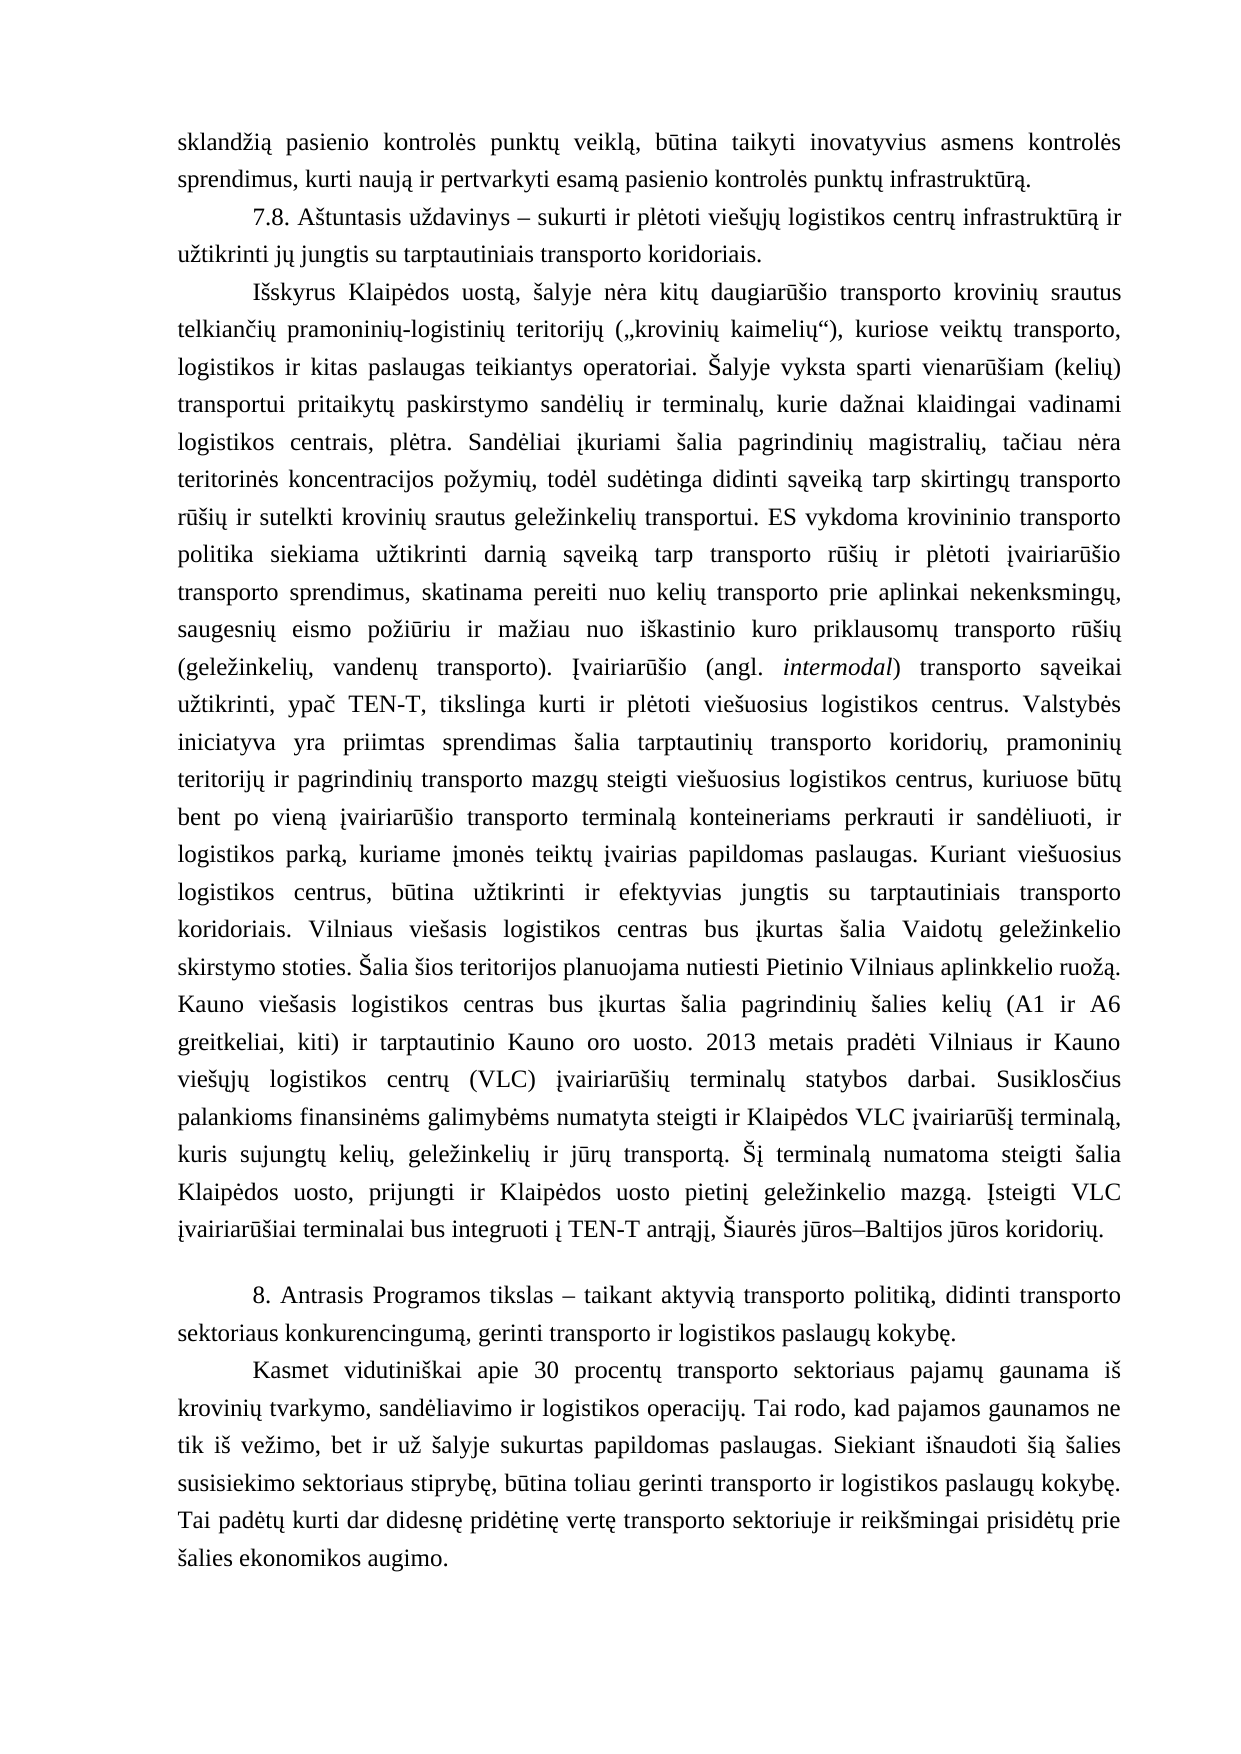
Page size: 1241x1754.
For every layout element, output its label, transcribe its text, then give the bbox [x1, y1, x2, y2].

text sklandžią pasienio kontrolės punktų veiklą, būtina taikyti inovatyvius asmens kontrolės sprendimus, kurti naują ir pertvarkyti esamą pasienio kontrolės punktų infrastruktūrą. [177, 118, 1122, 193]
text 8. Antrasis Programos tikslas – taikant aktyvią transporto politiką, didinti transporto sektoriaus konkurencingumą, gerinti transporto ir logistikos paslaugų kokybę. [177, 1272, 1122, 1347]
text 7.8. Aštuntasis uždavinys – sukurti ir plėtoti viešųjų logistikos centrų infrastruktūrą ir užtikrinti jų jungtis su tarptautiniais transporto koridoriais. [177, 193, 1122, 268]
text Išskyrus Klaipėdos uostą, šalyje nėra kitų daugiarūšio transporto krovinių srautus telkiančių pramoninių-logistinių teritorijų („krovinių kaimelių“), kuriose veiktų transporto, logistikos ir kitas paslaugas teikiantys operatoriai. Šalyje vyksta sparti vienarūšiam (kelių) transportui pritaikytų paskirstymo sandėlių ir terminalų, kurie dažnai klaidingai vadinami logistikos centrais, plėtra. Sandėliai įkuriami šalia pagrindinių magistralių, tačiau nėra teritorinės koncentracijos požymių, todėl sudėtinga didinti sąveiką tarp skirtingų transporto rūšių ir sutelkti krovinių srautus geležinkelių transportui. ES vykdoma krovininio transporto politika siekiama užtikrinti darnią sąveiką tarp transporto rūšių ir plėtoti įvairiarūšio transporto sprendimus, skatinama pereiti nuo kelių transporto prie aplinkai nekenksmingų, saugesnių eismo požiūriu ir mažiau nuo iškastinio kuro priklausomų transporto rūšių (geležinkelių, vandenų transporto). Įvairiarūšio (angl. intermodal) transporto sąveikai užtikrinti, ypač TEN-T, tikslinga kurti ir plėtoti viešuosius logistikos centrus. Valstybės iniciatyva yra priimtas sprendimas šalia tarptautinių transporto koridorių, pramoninių teritorijų ir pagrindinių transporto mazgų steigti viešuosius logistikos centrus, kuriuose būtų bent po vieną įvairiarūšio transporto terminalą konteineriams perkrauti ir sandėliuoti, ir logistikos parką, kuriame įmonės teiktų įvairias papildomas paslaugas. Kuriant viešuosius logistikos centrus, būtina užtikrinti ir efektyvias jungtis su tarptautiniais transporto koridoriais. Vilniaus viešasis logistikos centras bus įkurtas šalia Vaidotų geležinkelio skirstymo stoties. Šalia šios teritorijos planuojama nutiesti Pietinio Vilniaus aplinkkelio ruožą. Kauno viešasis logistikos centras bus įkurtas šalia pagrindinių šalies kelių (A1 ir A6 greitkeliai, kiti) ir tarptautinio Kauno oro uosto. 2013 metais pradėti Vilniaus ir Kauno viešųjų logistikos centrų (VLC) įvairiarūšių terminalų statybos darbai. Susiklosčius palankioms finansinėms galimybėms numatyta steigti ir Klaipėdos VLC įvairiarūšį terminalą, kuris sujungtų kelių, geležinkelių ir jūrų transportą. Šį terminalą numatoma steigti šalia Klaipėdos uosto, prijungti ir Klaipėdos uosto pietinį geležinkelio mazgą. Įsteigti VLC įvairiarūšiai terminalai bus integruoti į TEN-T antrąjį, Šiaurės jūros–Baltijos jūros koridorių. [177, 268, 1122, 1243]
text Kasmet vidutiniškai apie 30 procentų transporto sektoriaus pajamų gaunama iš krovinių tvarkymo, sandėliavimo ir logistikos operacijų. Tai rodo, kad pajamos gaunamos ne tik iš vežimo, bet ir už šalyje sukurtas papildomas paslaugas. Siekiant išnaudoti šią šalies susisiekimo sektoriaus stiprybę, būtina toliau gerinti transporto ir logistikos paslaugų kokybę. Tai padėtų kurti dar didesnę pridėtinę vertę transporto sektoriuje ir reikšmingai prisidėtų prie šalies ekonomikos augimo. [177, 1347, 1122, 1572]
